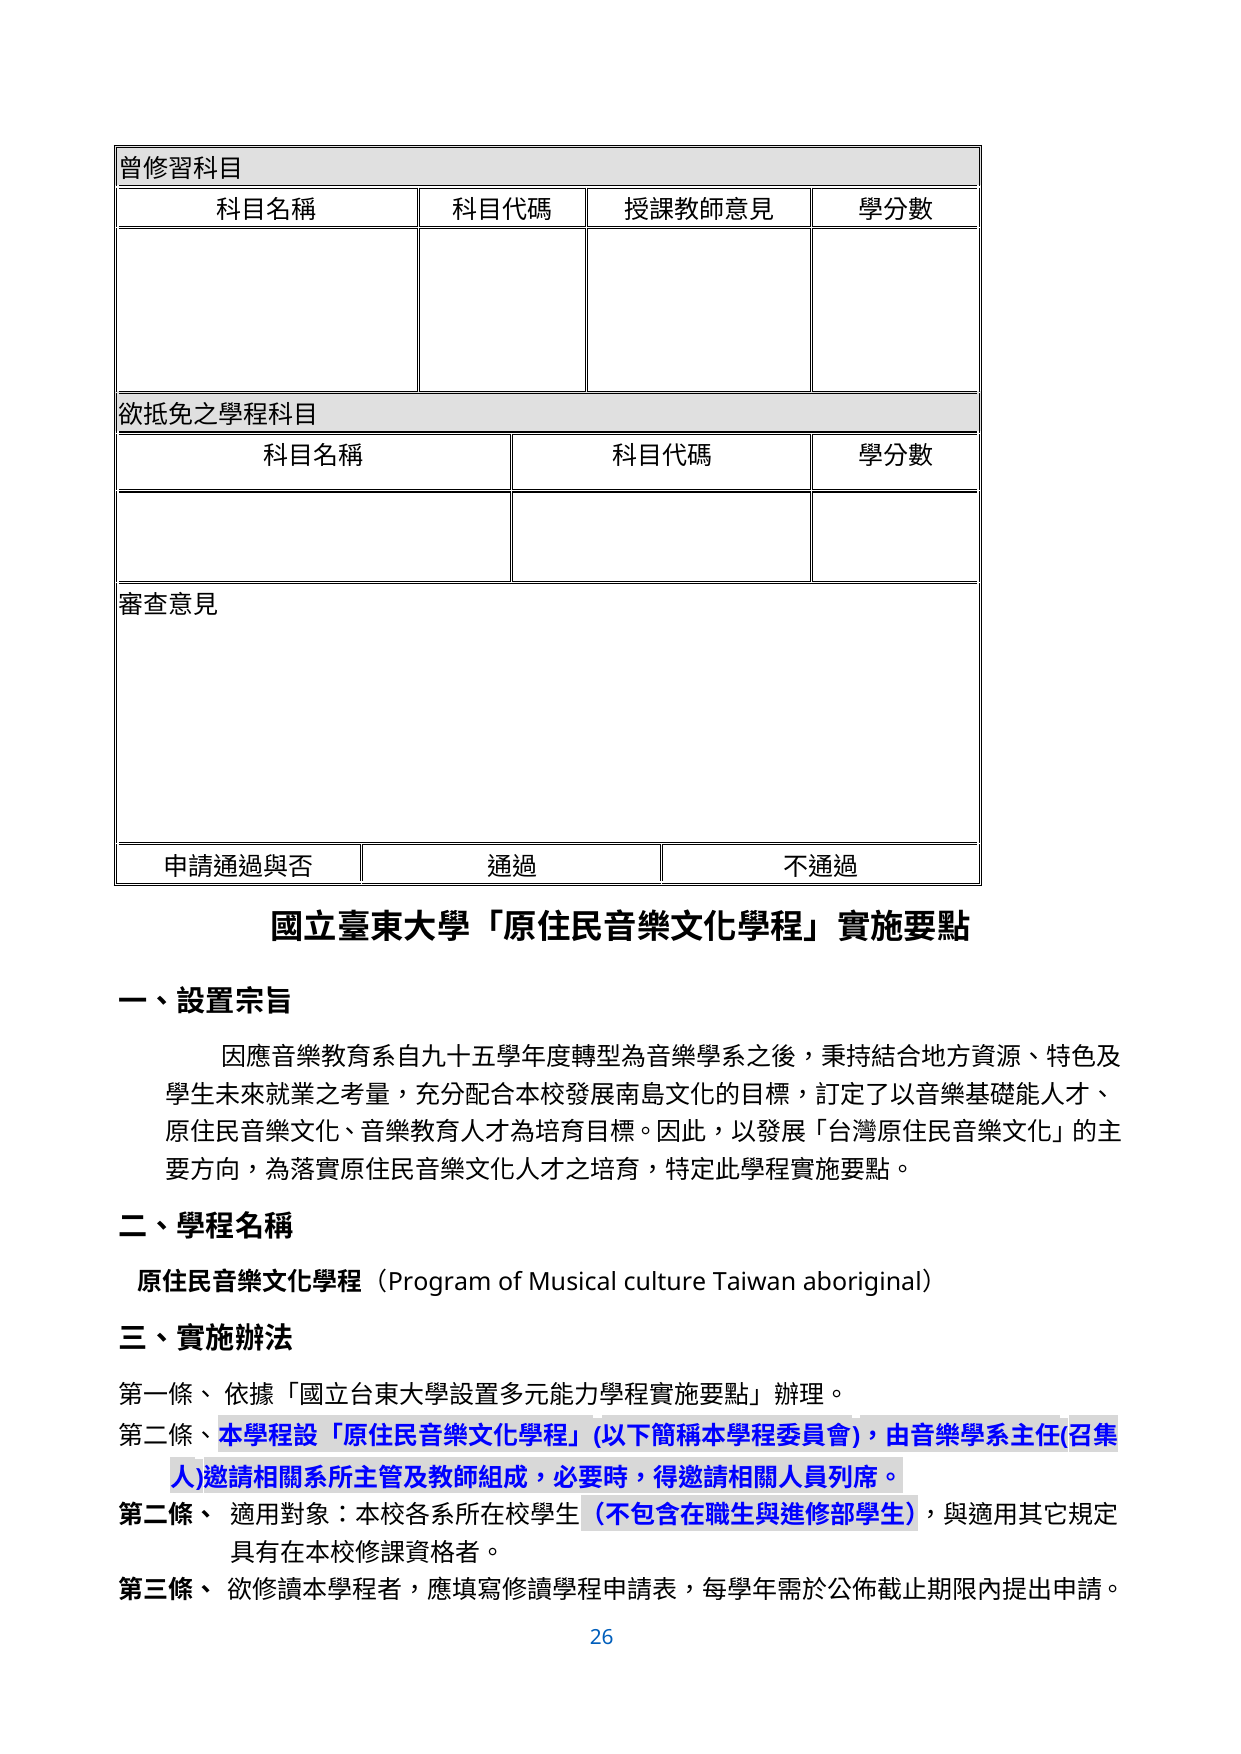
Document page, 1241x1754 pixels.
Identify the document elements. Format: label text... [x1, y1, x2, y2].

text 因應音樂教育系自九十五學年度轉型為音樂學系之後，秉持結合地方資源、特色及學生未來就業之考量，充分配合本校發展南島文化的目標，訂定了以音樂基礎能人才、原住民音樂文化、音樂教育人才為培育目標。因此，以發展「台灣原住民音樂文化」的主要方向，為落實原住民音樂文化人才之培育，特定此學程實施要點。 [165, 1036, 1122, 1186]
table_cell 通過 [362, 843, 662, 883]
table_cell 科目代碼 [420, 189, 585, 226]
text 第二條、本學程設「原住民音樂文化學程」(以下簡稱本學程委員會)，由音樂學系主任(召集 [118, 1411, 1122, 1453]
table_cell 科目代碼 [513, 435, 810, 489]
table_cell [115, 226, 418, 391]
table_cell 授課教師意見 [588, 189, 810, 226]
table_cell [588, 229, 810, 391]
table_cell 欲抵免之學程科目 [117, 391, 979, 431]
table_header 曾修習科目 [117, 148, 979, 185]
table_cell 申請通過與否 [115, 842, 362, 883]
table_cell [812, 489, 981, 581]
text 第一條、 依據「國立台東大學設置多元能力學程實施要點」辦理。 [118, 1373, 1122, 1411]
table_cell 科目名稱 [115, 185, 418, 226]
table_cell 不通過 [662, 842, 981, 883]
text 國立臺東大學「原住民音樂文化學程」實施要點 [118, 886, 1122, 961]
table_cell [513, 493, 810, 581]
table_cell 學分數 [812, 185, 981, 226]
table_cell [812, 226, 981, 391]
table_cell [115, 489, 512, 581]
table_cell 審查意見 [117, 581, 979, 842]
text 原住民音樂文化學程（Program of Musical culture Taiwan aboriginal） [118, 1261, 1122, 1298]
list 適用對象：本校各系所在校學生（不包含在職生與進修部學生），與適用其它規定具有在本校修課資格者。 [118, 1494, 1122, 1569]
text 一、設置宗旨 [118, 961, 1122, 1036]
list 欲修讀本學程者，應填寫修讀學程申請表，每學年需於公佈截止期限內提出申請。 [118, 1569, 1122, 1607]
table_cell [420, 229, 585, 391]
text 二、學程名稱 [118, 1186, 1122, 1261]
table_cell 學分數 [813, 431, 979, 489]
table_cell 科目名稱 [117, 431, 510, 489]
text 人)邀請相關系所主管及教師組成，必要時，得邀請相關人員列席。 [118, 1453, 1122, 1494]
text 三、實施辦法 [118, 1298, 1122, 1373]
